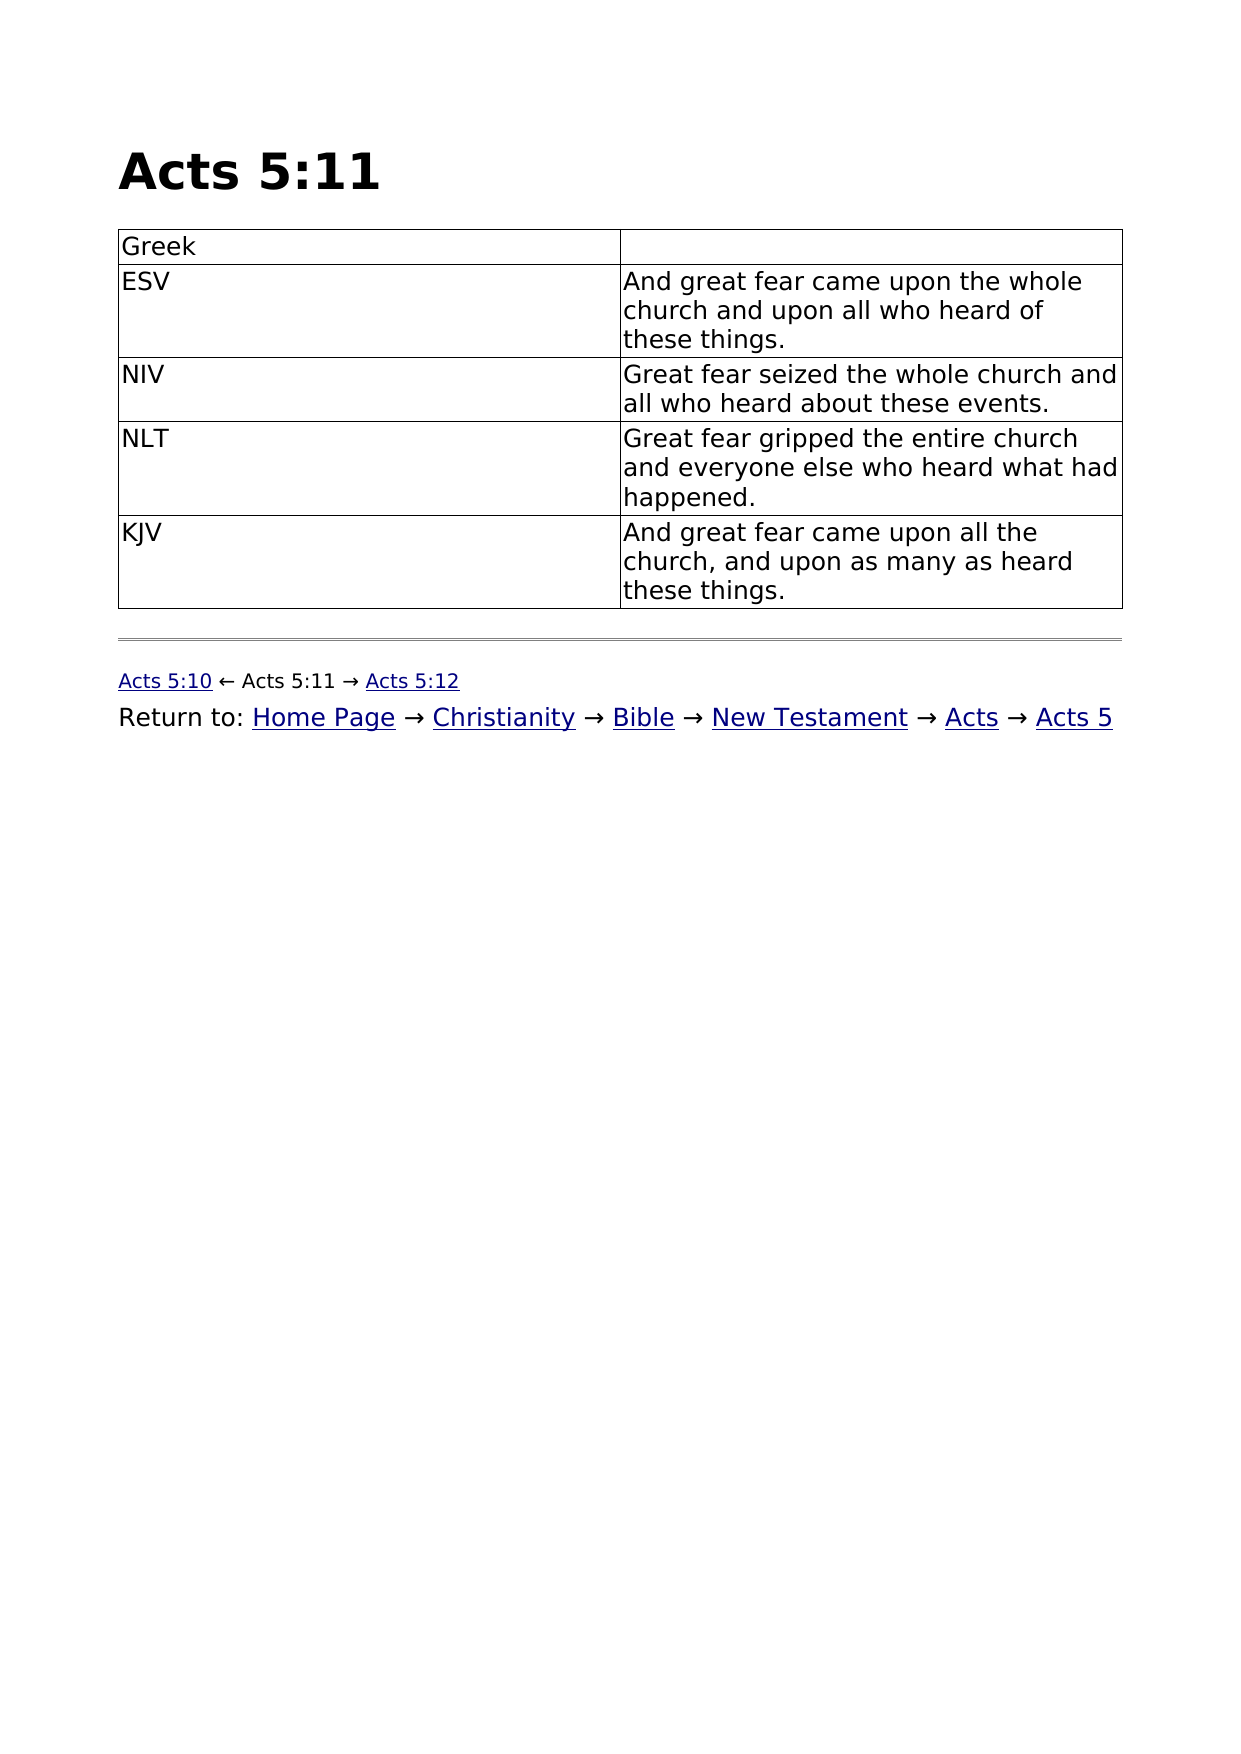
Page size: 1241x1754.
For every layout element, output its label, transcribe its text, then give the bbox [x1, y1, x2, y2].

table_cell KJV [119, 516, 620, 608]
table_cell NLT [119, 422, 620, 515]
table_cell NIV [119, 358, 620, 421]
table_cell ESV [119, 265, 620, 357]
table_header [621, 230, 1122, 264]
table_cell And great fear came upon all the church, and upon as many as heard these things. [621, 516, 1122, 608]
text Acts 5:10 ← Acts 5:11 → Acts 5:12 [118, 669, 1122, 704]
text Return to: Home Page → Christianity → Bible → New Testament → Acts → Acts 5 [118, 704, 1122, 733]
table_header Greek [119, 230, 620, 264]
table_cell Great fear seized the whole church and all who heard about these events. [621, 358, 1122, 421]
table_cell Great fear gripped the entire church and everyone else who heard what had happened. [621, 422, 1122, 515]
subtitle Acts 5:11 [118, 143, 1122, 201]
table_cell And great fear came upon the whole church and upon all who heard of these things. [621, 265, 1122, 357]
